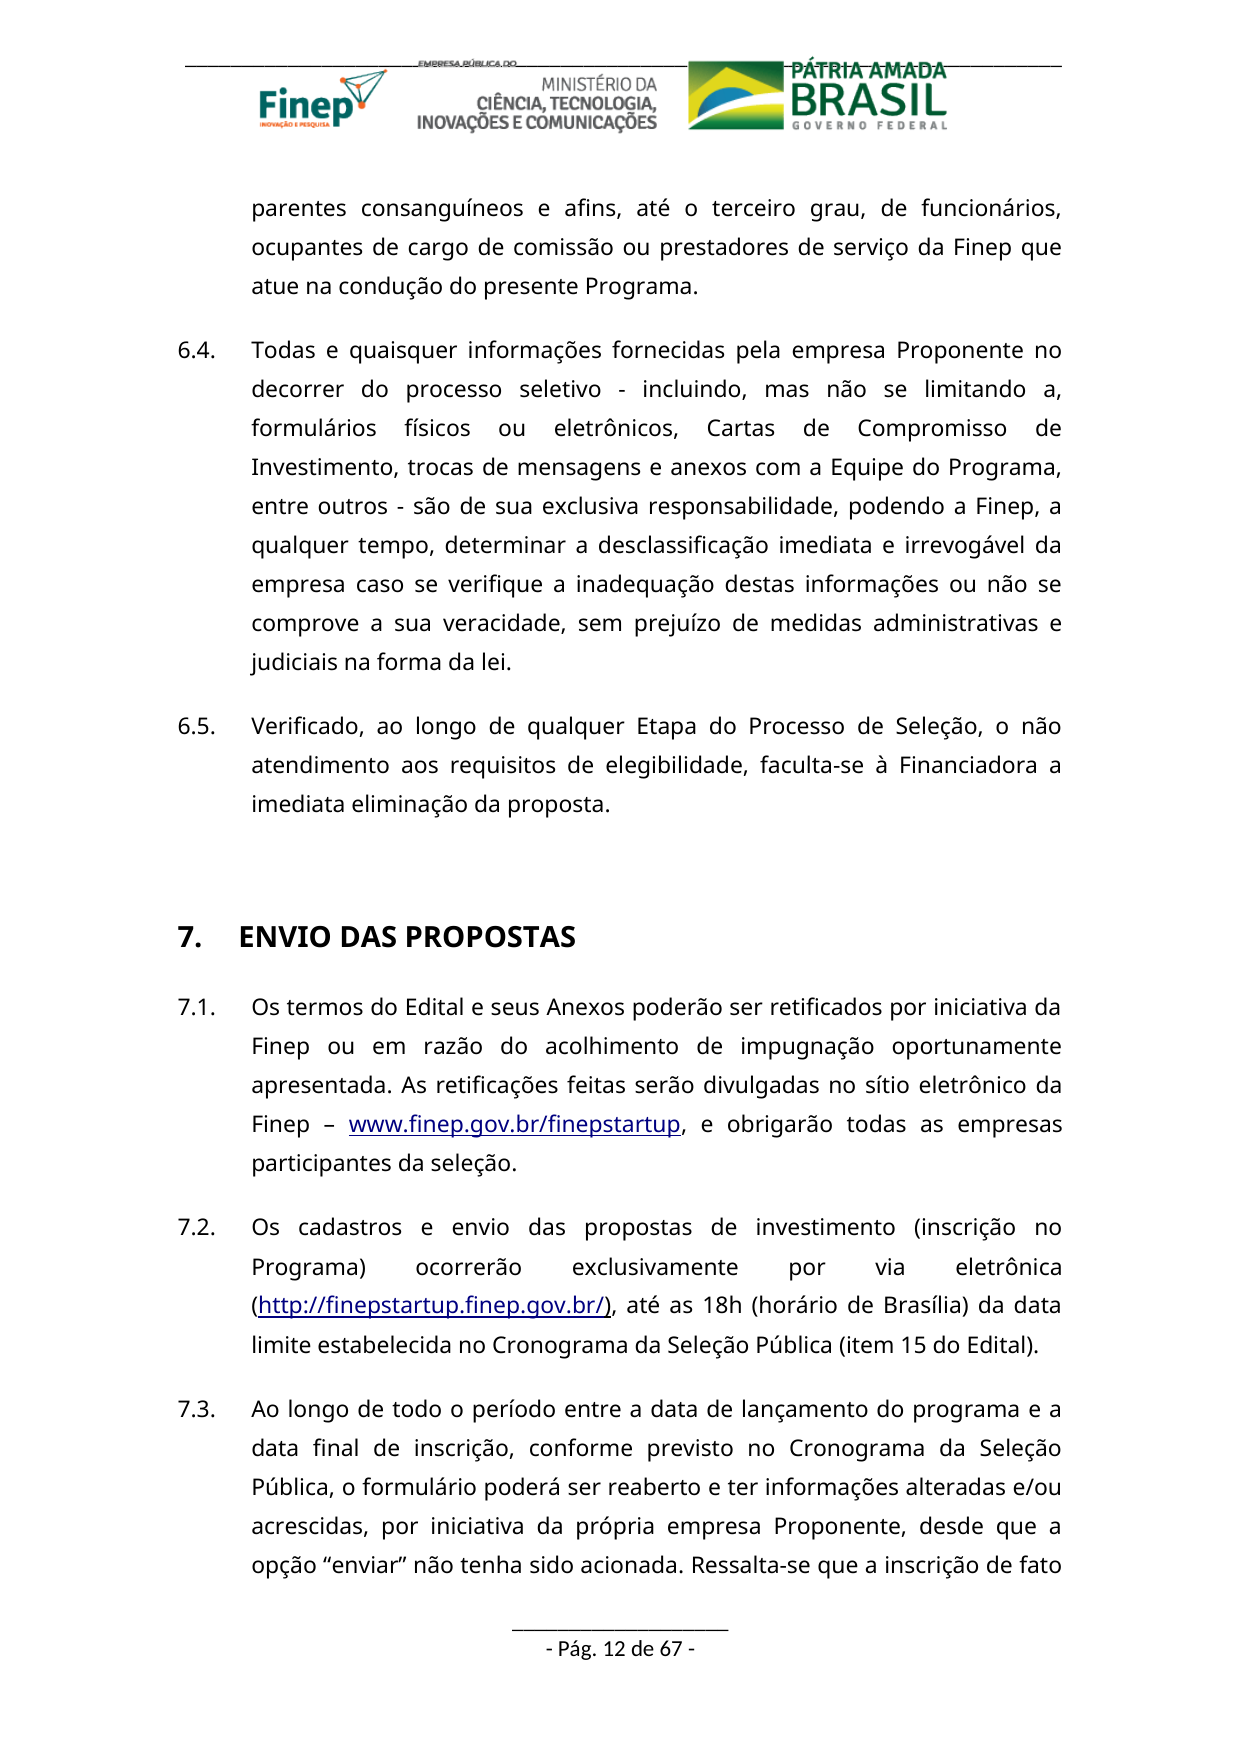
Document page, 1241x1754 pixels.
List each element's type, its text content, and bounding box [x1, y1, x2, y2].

list ENVIO DAS PROPOSTAS [177, 916, 1063, 956]
list parentes consanguíneos e afins, até o terceiro grau, de funcionários, ocupantes de cargo de comissão ou prestadores de serviço da Finep que atue na condução do presente Programa. [177, 89, 1063, 301]
list Verificado, ao longo de qualquer Etapa do Processo de Seleção, o não atendimento aos requisitos de elegibilidade, faculta-se à Financiadora a imediata eliminação da proposta. [177, 710, 1063, 819]
list Ao longo de todo o período entre a data de lançamento do programa e a data final de inscrição, conforme previsto no Cronograma da Seleção Pública, o formulário poderá ser reaberto e ter informações alteradas e/ou acrescidas, por iniciativa da própria empresa Proponente, desde que a opção “enviar” não tenha sido acionada. Ressalta-se que a inscrição de fato [177, 1393, 1063, 1580]
list Os cadastros e envio das propostas de investimento (inscrição no Programa) ocorrerão exclusivamente por via eletrônica (http://finepstartup.finep.gov.br/), até as 18h (horário de Brasília) da data limite estabelecida no Cronograma da Seleção Pública (item 15 do Edital). [177, 1211, 1063, 1360]
list Os termos do Edital e seus Anexos poderão ser retificados por iniciativa da Finep ou em razão do acolhimento de impugnação oportunamente apresentada. As retificações feitas serão divulgadas no sítio eletrônico da Finep – www.finep.gov.br/finepstartup, e obrigarão todas as empresas participantes da seleção. [177, 991, 1063, 1178]
list Todas e quaisquer informações fornecidas pela empresa Proponente no decorrer do processo seletivo - incluindo, mas não se limitando a, formulários físicos ou eletrônicos, Cartas de Compromisso de Investimento, trocas de mensagens e anexos com a Equipe do Programa, entre outros - são de sua exclusiva responsabilidade, podendo a Finep, a qualquer tempo, determinar a desclassificação imediata e irrevogável da empresa caso se verifique a inadequação destas informações ou não se comprove a sua veracidade, sem prejuízo de medidas administrativas e judiciais na forma da lei. [177, 334, 1063, 677]
